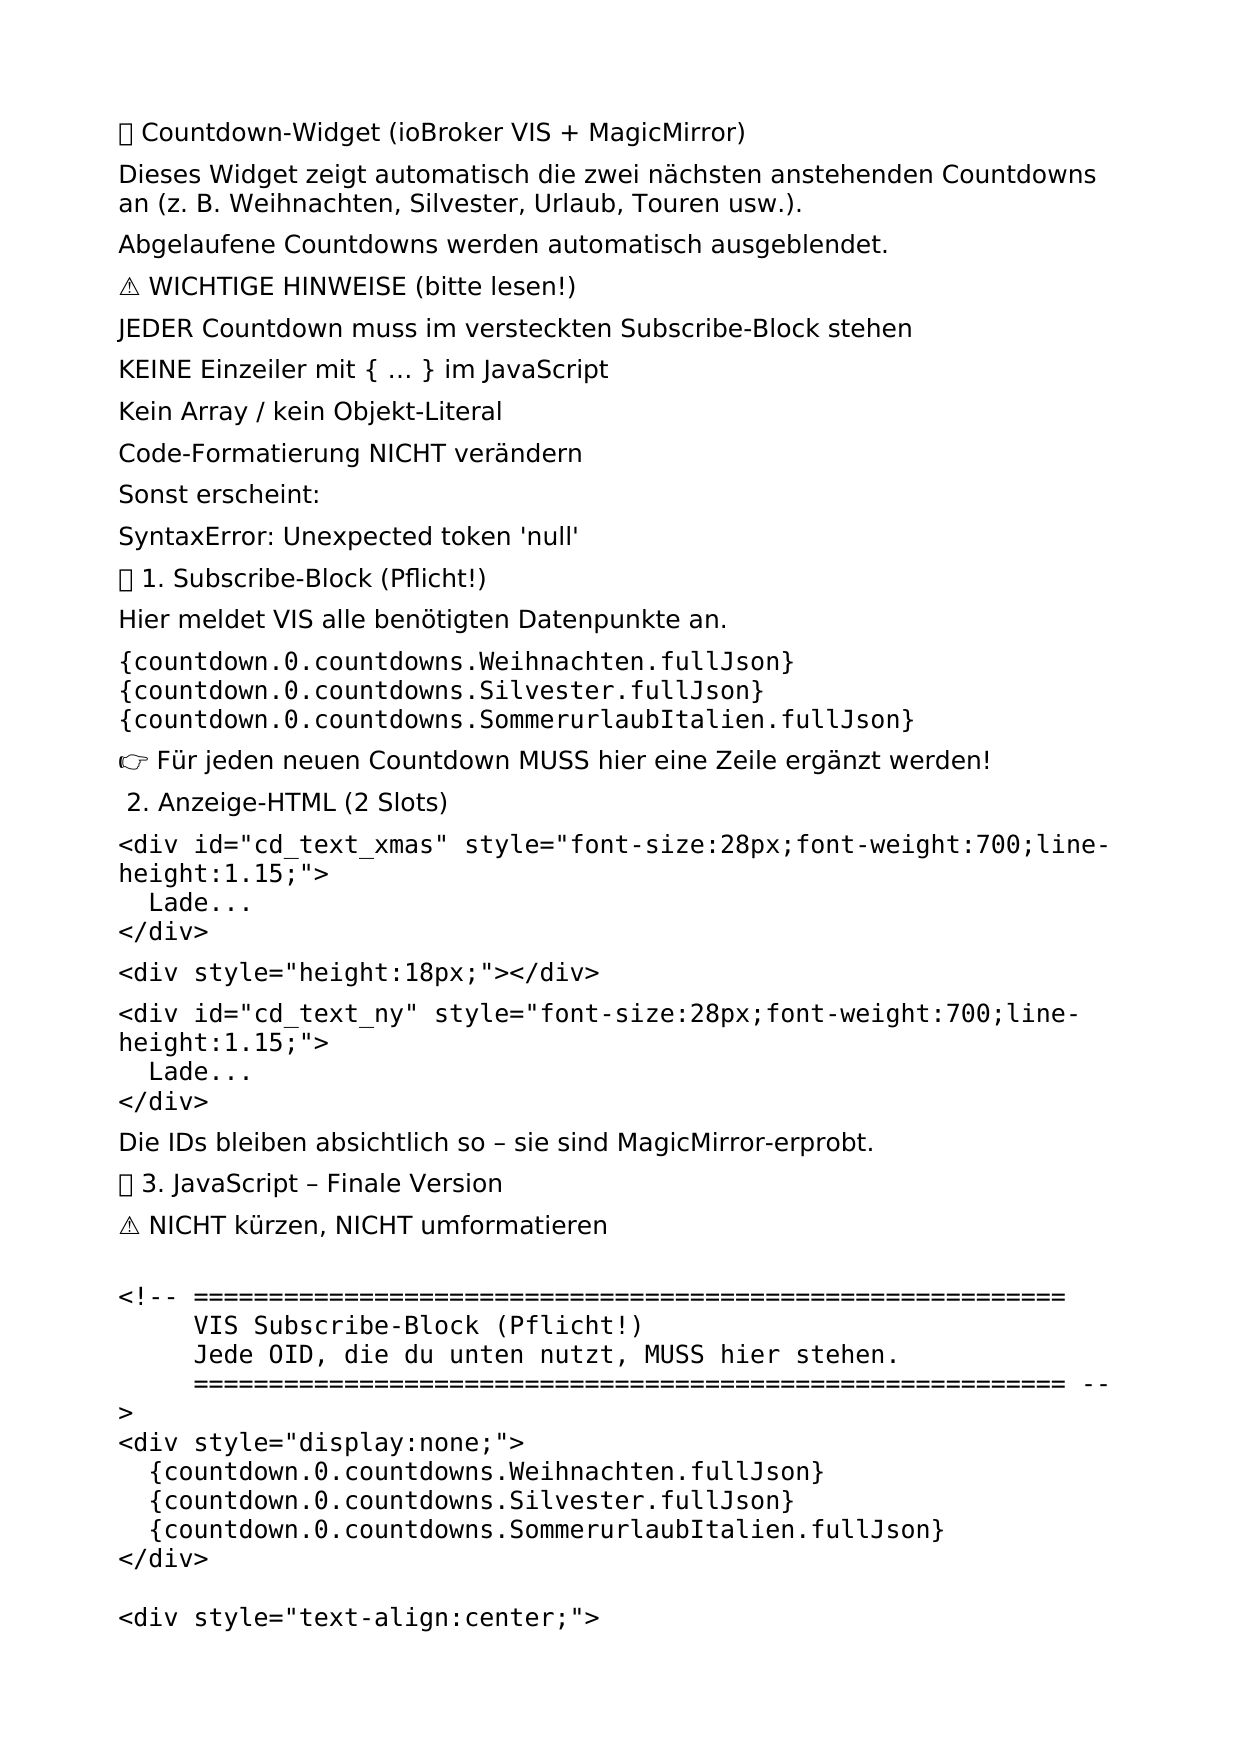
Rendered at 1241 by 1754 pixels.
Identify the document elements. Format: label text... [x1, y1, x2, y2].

text 🧠 3. JavaScript – Finale Version [118, 1169, 1122, 1198]
text Abgelaufene Countdowns werden automatisch ausgeblendet. [118, 231, 1122, 260]
text {countdown.0.countdowns.Weihnachten.fullJson} {countdown.0.countdowns.Silvester.fullJson} {countdown.0.countdowns.SommerurlaubItalien.fullJson} [118, 647, 1122, 735]
text ⚠️ WICHTIGE HINWEISE (bitte lesen!) [118, 272, 1122, 301]
text KEINE Einzeiler mit { … } im JavaScript [118, 356, 1122, 385]
text 🧩 1. Subscribe-Block (Pflicht!) [118, 564, 1122, 593]
text 🖼️ 2. Anzeige-HTML (2 Slots) [118, 788, 1122, 817]
text Sonst erscheint: [118, 481, 1122, 510]
text <div id="cd_text_ny" style="font-size:28px;font-weight:700;line-height:1.15;"> Lade... </div> [118, 999, 1122, 1116]
text <!-- ========================================================== VIS Subscribe-Block (Pflicht!) Jede OID, die du unten nutzt, MUSS hier stehen. ========================================================== --> <div style="display:none;"> {countdown.0.countdowns.Weihnachten.fullJson} {countdown.0.countdowns.Silvester.fullJson} {countdown.0.countdowns.SommerurlaubItalien.fullJson} </div> <div style="text-align:center;"> <div id="cd_text_xmas" style="font-size:28px;font-weight:700;line-height:1.15;"> Lade... </div> <div style="height:18px;"></div> <div id="cd_text_ny" style="font-size:28px;font-weight:700;line-height:1.15;"> Lade... </div> </div> <script> (function () { /* ========================================================== KONFIGURATION ========================================================== */ const EMPTY_TEXT = "…"; // Wenn TRUE: Stunden werden ausgeblendet, sobald days > 1 // (für days === 1 werden Stunden weiterhin angezeigt) const HIDE_HOURS_IF_MORE_THAN_ONE_DAY = true; // Wieviele Events sind AKTIV konfiguriert (max 8) const EVENT_COUNT = 3; /* ========================================================== EVENT-DEFINITIONEN TYPE: 1 = Weihnachten (Speziallogik) 2 = Silvester (Speziallogik) 3 = Generisch (Titel + Emoji) ========================================================== */ // ---------------- Event 1 ---------------- const E1_OID = "countdown.0.countdowns.Weihnachten.fullJson"; const E1_TYPE = 1; const E1_TITLE = ""; const E1_EMOJI = ""; // ---------------- Event 2 ---------------- const E2_OID = "countdown.0.countdowns.Silvester.fullJson"; const E2_TYPE = 2; const E2_TITLE = ""; const E2_EMOJI = ""; // ---------------- Event 3 ---------------- const E3_OID = "countdown.0.countdowns.SommerurlaubItalien.fullJson"; const E3_TYPE = 3; const E3_TITLE = "Sommerurlaub Italien"; const E3_EMOJI = "☀️🇮🇹"; // ---------------- Event 4..8 (Vorlagen) ---------------- const E4_OID = ""; const E4_TYPE = 3; const E4_TITLE = ""; const E4_EMOJI = ""; const E5_OID = ""; const E5_TYPE = 3; const E5_TITLE = ""; const E5_EMOJI = ""; const E6_OID = ""; const E6_TYPE = 3; const E6_TITLE = ""; const E6_EMOJI = ""; const E7_OID = ""; const E7_TYPE = 3; const E7_TITLE = ""; const E7_EMOJI = ""; const E8_OID = ""; const E8_TYPE = 3; const E8_TITLE = ""; const E8_EMOJI = ""; /* ========================================================== HILFSFUNKTIONEN (VIS-safe formatiert) ========================================================== */ function safeNum(x, fallback) { const n = Number(x); if (Number.isFinite(n)) { return n; } return fallback; } function parseFullJson(val) { if (val === null || val === undefined || val === "") { return null; } try { let t = val; if (typeof t === "string") { t = t.trim(); if (t.startsWith('"') && t.endsWith('"')) { t = JSON.parse(t); } return JSON.parse(t); } return t; } catch (e) { return null; } } function subline(s) { return "<br><span style='font-size:18px;font-weight:400;opacity:.85'>(noch " + s + ")</span>"; } function dayWord(n) { if (n === 1) { return "Tag"; } return "Tagen"; } function hourWord(n) { if (n === 1) { return "Stunde"; } return "Stunden"; } /* ========================================================== EVENT-ZUGRIFF (ohne Arrays/Objekte) ========================================================== */ function getOid(i) { if (i === 1) return E1_OID; if (i === 2) return E2_OID; if (i === 3) return E3_OID; if (i === 4) return E4_OID; if (i === 5) return E5_OID; if (i === 6) return E6_OID; if (i === 7) return E7_OID; if (i === 8) return E8_OID; return ""; } function getType(i) { if (i === 1) return E1_TYPE; if (i === 2) return E2_TYPE; if (i === 3) return E3_TYPE; if (i === 4) return E4_TYPE; if (i === 5) return E5_TYPE; if (i === 6) return E6_TYPE; if (i === 7) return E7_TYPE; if (i === 8) return E8_TYPE; return 0; } function getTitle(i) { if (i === 1) return E1_TITLE; if (i === 2) return E2_TITLE; if (i === 3) return E3_TITLE; if (i === 4) return E4_TITLE; if (i === 5) return E5_TITLE; if (i === 6) return E6_TITLE; if (i === 7) return E7_TITLE; if (i === 8) return E8_TITLE; return ""; } function getEmoji(i) { if (i === 1) return E1_EMOJI; if (i === 2) return E2_EMOJI; if (i === 3) return E3_EMOJI; if (i === 4) return E4_EMOJI; if (i === 5) return E5_EMOJI; if (i === 6) return E6_EMOJI; if (i === 7) return E7_EMOJI; if (i === 8) return E8_EMOJI; return ""; } /* ========================================================== RESTZEIT / ABGELAUFEN ========================================================== */ function remainingSeconds(val) { const d = parseFullJson(val); if (!d) { return 999999999; } if (d.total && d.total.seconds !== undefined) { return safeNum(d.total.seconds, 999999999); } const days = safeNum((d.total && d.total.days !== undefined) ? d.total.days : d.days, 0); const hours = safeNum((d.total && d.total.hours !== undefined) ? d.total.hours : d.hours, 0); const mins = safeNum((d.total && d.total.minutes !== undefined) ? d.total.minutes : d.minutes, 0); const secs = safeNum((d.total && d.total.seconds !== undefined) ? d.total.seconds : d.seconds, 0); return (days * 86400) + (hours * 3600) + (mins * 60) + secs; } function isExpired(val) { return (remainingSeconds(val) <= 0); } /* ========================================================== FORMATTER: Zeittext mit optionalen Stunden ---------------------------------------------------------- Gibt nur den "Zeitanteil" zurück, z.B.: - "3 Tagen" (wenn days>1 und hideHours aktiv) - "1 Tag und 5 Stunden" ========================================================== */ function formatDaysHours(days, hours) { // Wenn konfiguriert: Stunden ausblenden sobald days > 1 if (HIDE_HOURS_IF_MORE_THAN_ONE_DAY) { if (days > 1) { return String(days) + " " + dayWord(days); } } // Standard: Tage + Stunden return String(days) + " " + dayWord(days) + " und " + String(hours) + " " + hourWord(hours); } /* ========================================================== RENDERER ========================================================== */ function renderWeihnachten(val) { const data = parseFullJson(val); const now = new Date(); if (now.getMonth() === 11 && now.getDate() >= 24 && now.getDate() <= 26) { return "🎄 Frohe Weihnachten 🎄<br><span style='font-size:26px;'>🎅🛷🎁</span>"; } if (!data) { return EMPTY_TEXT; } const days = safeNum((data.total && data.total.days !== undefined) ? data.total.days : data.days, 0); const hours = safeNum((data.hours !== undefined) ? data.hours : (data.total ? data.total.hours : undefined), 0); const words = (data.inWords && data.inWords.long) ? data.inWords.long : ""; if (now.getMonth() === 11 && now.getDate() === 23) { return "🎅 Weihnachten morgen" + subline(words); } if (days >= 1) { return "🎁 Weihnachten in " + formatDaysHours(days, hours); } return "🎄 Frohe Weihnachten 🎄"; } function renderSilvester(val) { const data = parseFullJson(val); const now = new Date(); if (now.getMonth() === 11 && now.getDate() === 31) { return "🎇 Silvester heute"; } if (now.getMonth() === 0 && now.getDate() === 1) { return "🥂🎉 Frohes neues Jahr! 🎉🥂"; } if (!data) { return EMPTY_TEXT; } const days = safeNum((data.total && data.total.days !== undefined) ? data.total.days : data.days, 0); const hours = safeNum((data.hours !== undefined) ? data.hours : (data.total ? data.total.hours : undefined), 0); const words = (data.inWords && data.inWords.long) ? data.inWords.long : ""; if (now.getMonth() === 11 && now.getDate() === 30) { return "🎆 Silvester morgen" + subline(words); } if (days >= 1) { return "🕛 Silvester in " + formatDaysHours(days, hours); } return "🎇 Silvester heute" + subline(words); } function renderGeneric(val, title, emoji) { const data = parseFullJson(val); if (!data) { return EMPTY_TEXT; } const days = safeNum((data.total && data.total.days !== undefined) ? data.total.days : data.days, 0); const hours = safeNum((data.hours !== undefined) ? data.hours : (data.total ? data.total.hours : undefined), 0); const words = (data.inWords && data.inWords.long) ? data.inWords.long : ""; if (days === 1) { return emoji + " " + title + " morgen" + subline(words); } if (days >= 1) { return emoji + " " + title + " in " + formatDaysHours(days, hours); } if (words) { return emoji + " " + title + subline(words); } return emoji + " " + title + " bald"; } function renderByIndex(i, val) { const t = getType(i); if (t === 1) { return renderWeihnachten(val); } if (t === 2) { return renderSilvester(val); } return renderGeneric(val, getTitle(i), getEmoji(i)); } /* ========================================================== AUSWAHL: 2 nächste Events ========================================================== */ function pickTwoUpcoming() { let best1_i = -1; let best1_r = 999999999; let best2_i = -1; let best2_r = 999999999; let i = 1; while (i <= EVENT_COUNT) { const oid = getOid(i); if (oid) { const val = vis.states.attr(oid + ".val"); if (!isExpired(val)) { const r = remainingSeconds(val); if (r < best1_r) { best2_i = best1_i; best2_r = best1_r; best1_i = i; best1_r = r; } else { if (r < best2_r) { best2_i = i; best2_r = r; } } } } i = i + 1; } return String(best1_i) + "|" + String(best2_i); } function renderSlot(slotIndex, el) { const picks = pickTwoUpcoming().split("|"); let idx = -1; if (slotIndex === 1) { idx = Number(picks[0]); } else { idx = Number(picks[1]); } if (idx < 1) { el.innerHTML = EMPTY_TEXT; return; } const oid = getOid(idx); const val = vis.states.attr(oid + ".val"); el.innerHTML = renderByIndex(idx, val); } /* ========================================================== START & BINDING ========================================================== */ function start() { const el1 = document.getElementById("cd_text_xmas"); const el2 = document.getElementById("cd_text_ny"); if (typeof vis !== "undefined" && vis.states && el1 && el2) { function updateSlot1() { renderSlot(1, el1); } function updateSlot2() { renderSlot(2, el2); } if (E1_OID) vis.states.bind(E1_OID + ".val", updateSlot1); if (E2_OID) vis.states.bind(E2_OID + ".val", updateSlot1); if (E3_OID) vis.states.bind(E3_OID + ".val", updateSlot1); if (E4_OID) vis.states.bind(E4_OID + ".val", updateSlot1); if (E5_OID) vis.states.bind(E5_OID + ".val", updateSlot1); if (E6_OID) vis.states.bind(E6_OID + ".val", updateSlot1); if (E7_OID) vis.states.bind(E7_OID + ".val", updateSlot1); if (E8_OID) vis.states.bind(E8_OID + ".val", updateSlot1); if (E1_OID) vis.states.bind(E1_OID + ".val", updateSlot2); if (E2_OID) vis.states.bind(E2_OID + ".val", updateSlot2); if (E3_OID) vis.states.bind(E3_OID + ".val", updateSlot2); if (E4_OID) vis.states.bind(E4_OID + ".val", updateSlot2); if (E5_OID) vis.states.bind(E5_OID + ".val", updateSlot2); if (E6_OID) vis.states.bind(E6_OID + ".val", updateSlot2); if (E7_OID) vis.states.bind(E7_OID + ".val", updateSlot2); if (E8_OID) vis.states.bind(E8_OID + ".val", updateSlot2); updateSlot1(); updateSlot2(); } else { setTimeout(start, 300); } } if (document.readyState === "complete") { start(); } else { window.addEventListener("load", start); } })(); </script> [118, 1253, 1122, 1632]
text Code-Formatierung NICHT verändern [118, 439, 1122, 468]
text Hier meldet VIS alle benötigten Datenpunkte an. [118, 606, 1122, 635]
text Kein Array / kein Objekt-Literal [118, 397, 1122, 426]
text 👉 Für jeden neuen Countdown MUSS hier eine Zeile ergänzt werden! [118, 747, 1122, 776]
text <div id="cd_text_xmas" style="font-size:28px;font-weight:700;line-height:1.15;"> Lade... </div> [118, 830, 1122, 947]
text Dieses Widget zeigt automatisch die zwei nächsten anstehenden Countdowns an (z. B. Weihnachten, Silvester, Urlaub, Touren usw.). [118, 160, 1122, 218]
text ⚠️ NICHT kürzen, NICHT umformatieren [118, 1211, 1122, 1240]
text JEDER Countdown muss im versteckten Subscribe-Block stehen [118, 314, 1122, 343]
text <div style="height:18px;"></div> [118, 958, 1122, 987]
text 🔔 Countdown-Widget (ioBroker VIS + MagicMirror) [118, 118, 1122, 147]
text Die IDs bleiben absichtlich so – sie sind MagicMirror-erprobt. [118, 1128, 1122, 1157]
text SyntaxError: Unexpected token 'null' [118, 522, 1122, 551]
